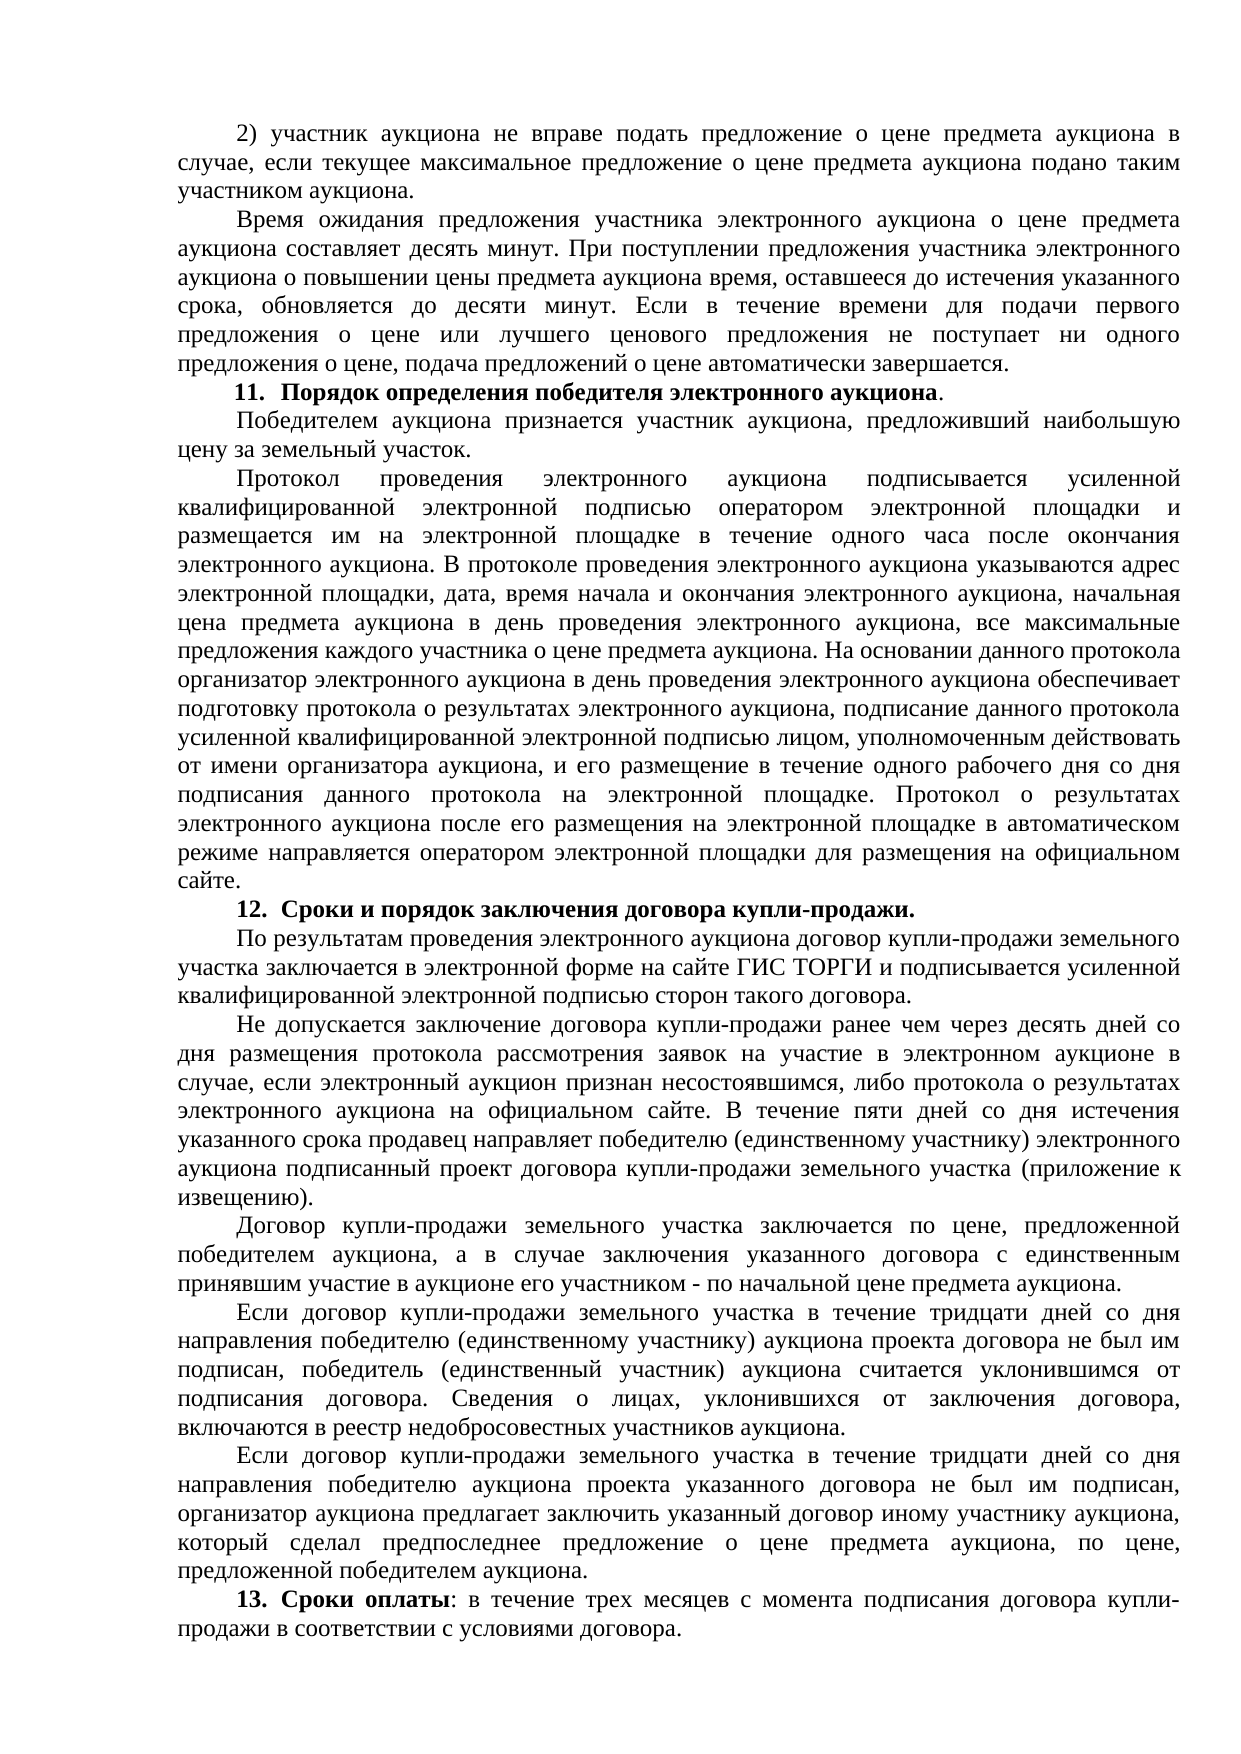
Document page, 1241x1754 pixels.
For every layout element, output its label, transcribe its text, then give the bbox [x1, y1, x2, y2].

text Время ожидания предложения участника электронного аукциона о цене предмета аукциона составляет десять минут. При поступлении предложения участника электронного аукциона о повышении цены предмета аукциона время, оставшееся до истечения указанного срока, обновляется до десяти минут. Если в течение времени для подачи первого предложения о цене или лучшего ценового предложения не поступает ни одного предложения о цене, подача предложений о цене автоматически завершается. [177, 204, 1181, 377]
text 13. Сроки оплаты: в течение трех месяцев с момента подписания договора купли-продажи в соответствии с условиями договора. [177, 1584, 1181, 1642]
text Не допускается заключение договора купли-продажи ранее чем через десять дней со дня размещения протокола рассмотрения заявок на участие в электронном аукционе в случае, если электронный аукцион признан несостоявшимся, либо протокола о результатах электронного аукциона на официальном сайте. В течение пяти дней со дня истечения указанного срока продавец направляет победителю (единственному участнику) электронного аукциона подписанный проект договора купли-продажи земельного участка (приложение к извещению). [177, 1009, 1181, 1211]
text Победителем аукциона признается участник аукциона, предложивший наибольшую цену за земельный участок. [177, 406, 1181, 463]
text Протокол проведения электронного аукциона подписывается усиленной квалифицированной электронной подписью оператором электронной площадки и размещается им на электронной площадке в течение одного часа после окончания электронного аукциона. В протоколе проведения электронного аукциона указываются адрес электронной площадки, дата, время начала и окончания электронного аукциона, начальная цена предмета аукциона в день проведения электронного аукциона, все максимальные предложения каждого участника о цене предмета аукциона. На основании данного протокола организатор электронного аукциона в день проведения электронного аукциона обеспечивает подготовку протокола о результатах электронного аукциона, подписание данного протокола усиленной квалифицированной электронной подписью лицом, уполномоченным действовать от имени организатора аукциона, и его размещение в течение одного рабочего дня со дня подписания данного протокола на электронной площадке. Протокол о результатах электронного аукциона после его размещения на электронной площадке в автоматическом режиме направляется оператором электронной площадки для размещения на официальном сайте. [177, 463, 1181, 894]
text По результатам проведения электронного аукциона договор купли-продажи земельного участка заключается в электронной форме на сайте ГИС ТОРГИ и подписывается усиленной квалифицированной электронной подписью сторон такого договора. [177, 923, 1181, 1009]
text 2) участник аукциона не вправе подать предложение о цене предмета аукциона в случае, если текущее максимальное предложение о цене предмета аукциона подано таким участником аукциона. [177, 118, 1181, 204]
text 11. Порядок определения победителя электронного аукциона. [177, 377, 1181, 406]
text Если договор купли-продажи земельного участка в течение тридцати дней со дня направления победителю аукциона проекта указанного договора не был им подписан, организатор аукциона предлагает заключить указанный договор иному участнику аукциона, который сделал предпоследнее предложение о цене предмета аукциона, по цене, предложенной победителем аукциона. [177, 1441, 1181, 1584]
text Если договор купли-продажи земельного участка в течение тридцати дней со дня направления победителю (единственному участнику) аукциона проекта договора не был им подписан, победитель (единственный участник) аукциона считается уклонившимся от подписания договора. Сведения о лицах, уклонившихся от заключения договора, включаются в реестр недобросовестных участников аукциона. [177, 1297, 1181, 1441]
text Договор купли-продажи земельного участка заключается по цене, предложенной победителем аукциона, а в случае заключения указанного договора с единственным принявшим участие в аукционе его участником - по начальной цене предмета аукциона. [177, 1211, 1181, 1297]
text 12. Сроки и порядок заключения договора купли-продажи. [177, 894, 1181, 923]
